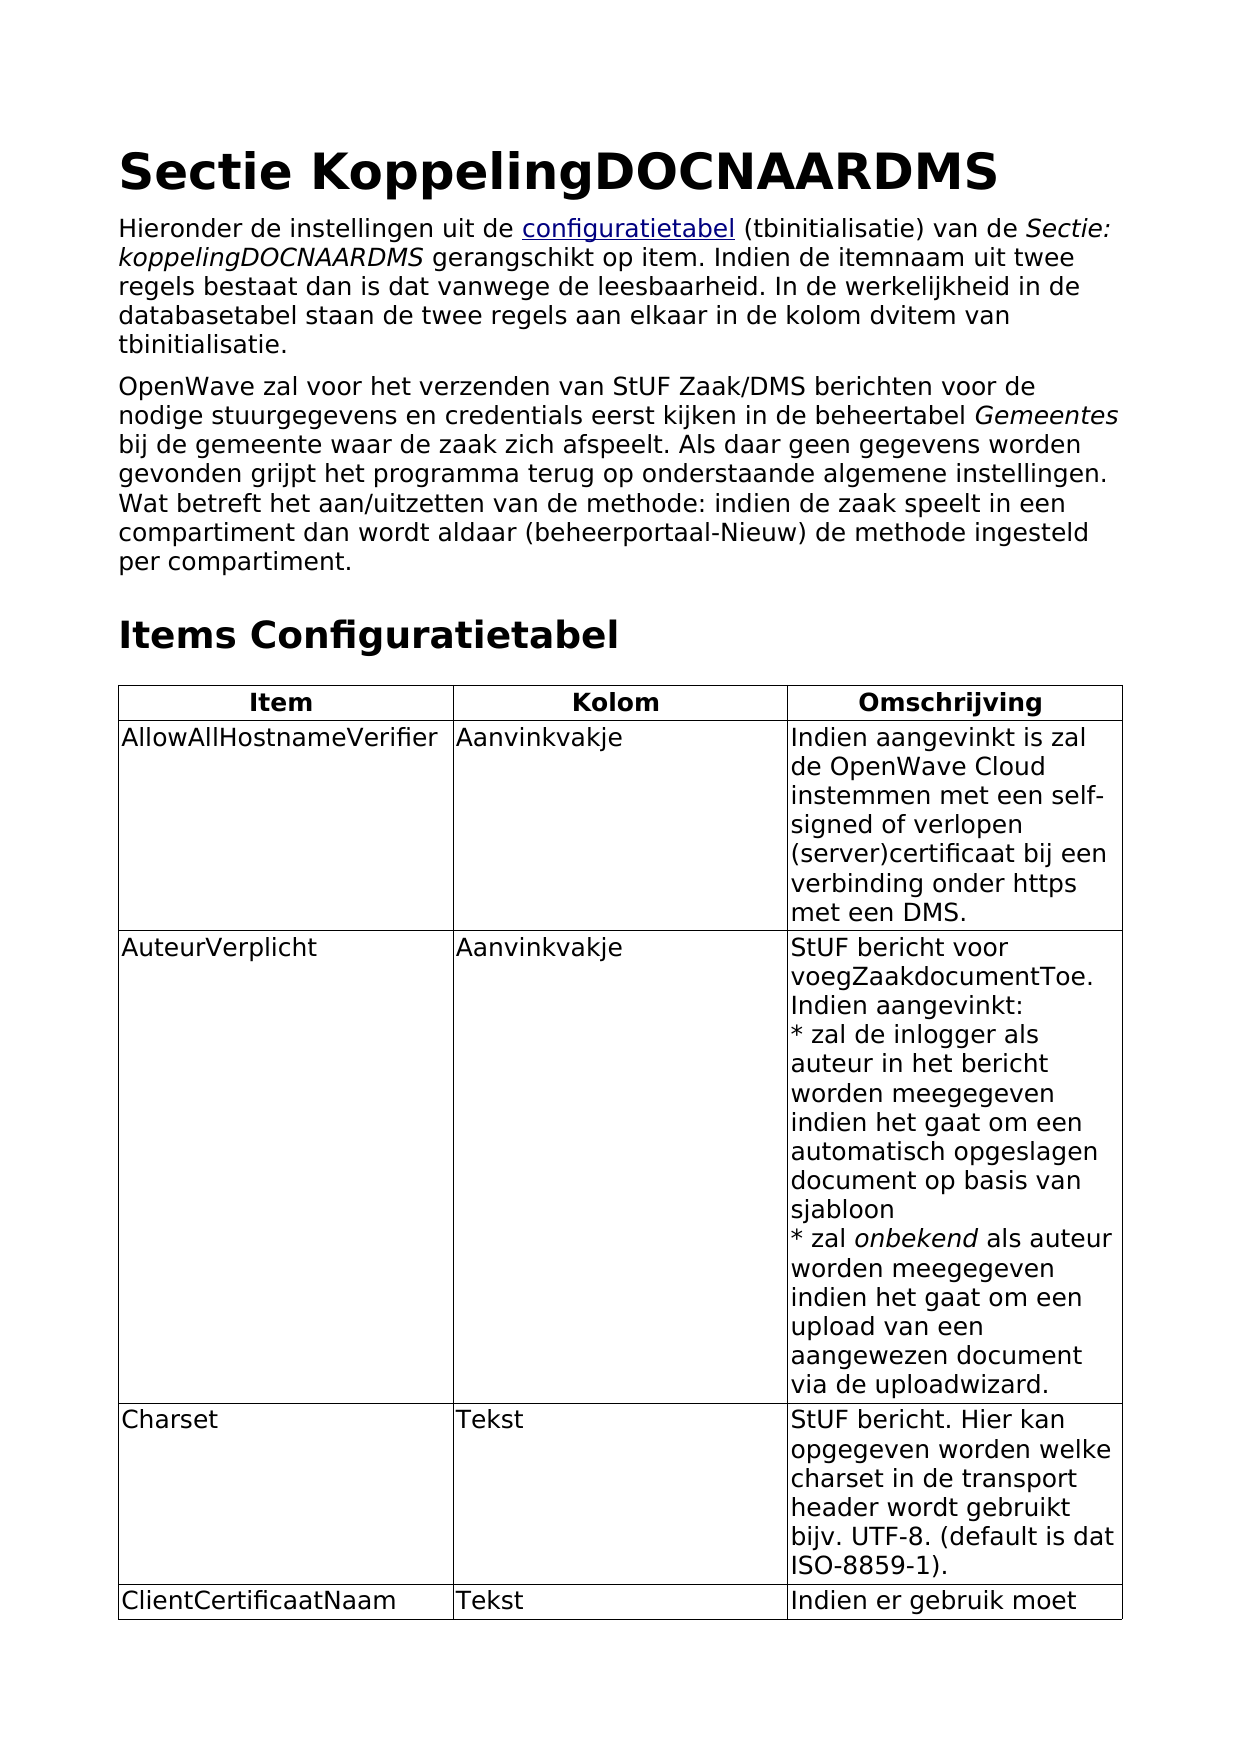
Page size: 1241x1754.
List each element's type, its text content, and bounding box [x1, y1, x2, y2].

table_cell StUF bericht. Hier kan opgegeven worden welke charset in de transport header wordt gebruikt bijv. UTF-8. (default is dat ISO-8859-1). [788, 1404, 1122, 1583]
subtitle Items Configuratietabel [118, 614, 1122, 657]
text OpenWave zal voor het verzenden van StUF Zaak/DMS berichten voor de nodige stuurgegevens en credentials eerst kijken in de beheertabel Gemeentes bij de gemeente waar de zaak zich afspeelt. Als daar geen gegevens worden gevonden grijpt het programma terug op onderstaande algemene instellingen. Wat betreft het aan/uitzetten van de methode: indien de zaak speelt in een compartiment dan wordt aldaar (beheerportaal-Nieuw) de methode ingesteld per compartiment. [118, 372, 1122, 576]
table_cell ClientCertificaatNaam [119, 1585, 453, 1619]
table_cell Aanvinkvakje [454, 721, 787, 930]
subtitle Sectie KoppelingDOCNAARDMS [118, 143, 1122, 201]
table_cell Aanvinkvakje [454, 931, 787, 1403]
table_header Item [119, 686, 453, 720]
table_cell StUF bericht voor voegZaakdocumentToe. Indien aangevinkt: * zal de inlogger als auteur in het bericht worden meegegeven indien het gaat om een automatisch opgeslagen document op basis van sjabloon * zal onbekend als auteur worden meegegeven indien het gaat om een upload van een aangewezen document via de uploadwizard. [788, 931, 1122, 1403]
table_cell AllowAllHostnameVerifier [119, 721, 453, 930]
table_cell Indien aangevinkt is zal de OpenWave Cloud instemmen met een self-signed of verlopen (server)certificaat bij een verbinding onder https met een DMS. [788, 721, 1122, 930]
table_header Omschrijving [788, 686, 1122, 720]
table_cell Tekst [454, 1404, 787, 1583]
table_header Kolom [454, 686, 787, 720]
table_cell Indien er gebruik moet [788, 1585, 1122, 1619]
text Hieronder de instellingen uit de configuratietabel (tbinitialisatie) van de Sectie: koppelingDOCNAARDMS gerangschikt op item. Indien de itemnaam uit twee regels bestaat dan is dat vanwege de leesbaarheid. In de werkelijkheid in de databasetabel staan de twee regels aan elkaar in de kolom dvitem van tbinitialisatie. [118, 214, 1122, 360]
table_cell Charset [119, 1404, 453, 1583]
table_cell AuteurVerplicht [119, 931, 453, 1403]
table_cell Tekst [454, 1585, 787, 1619]
